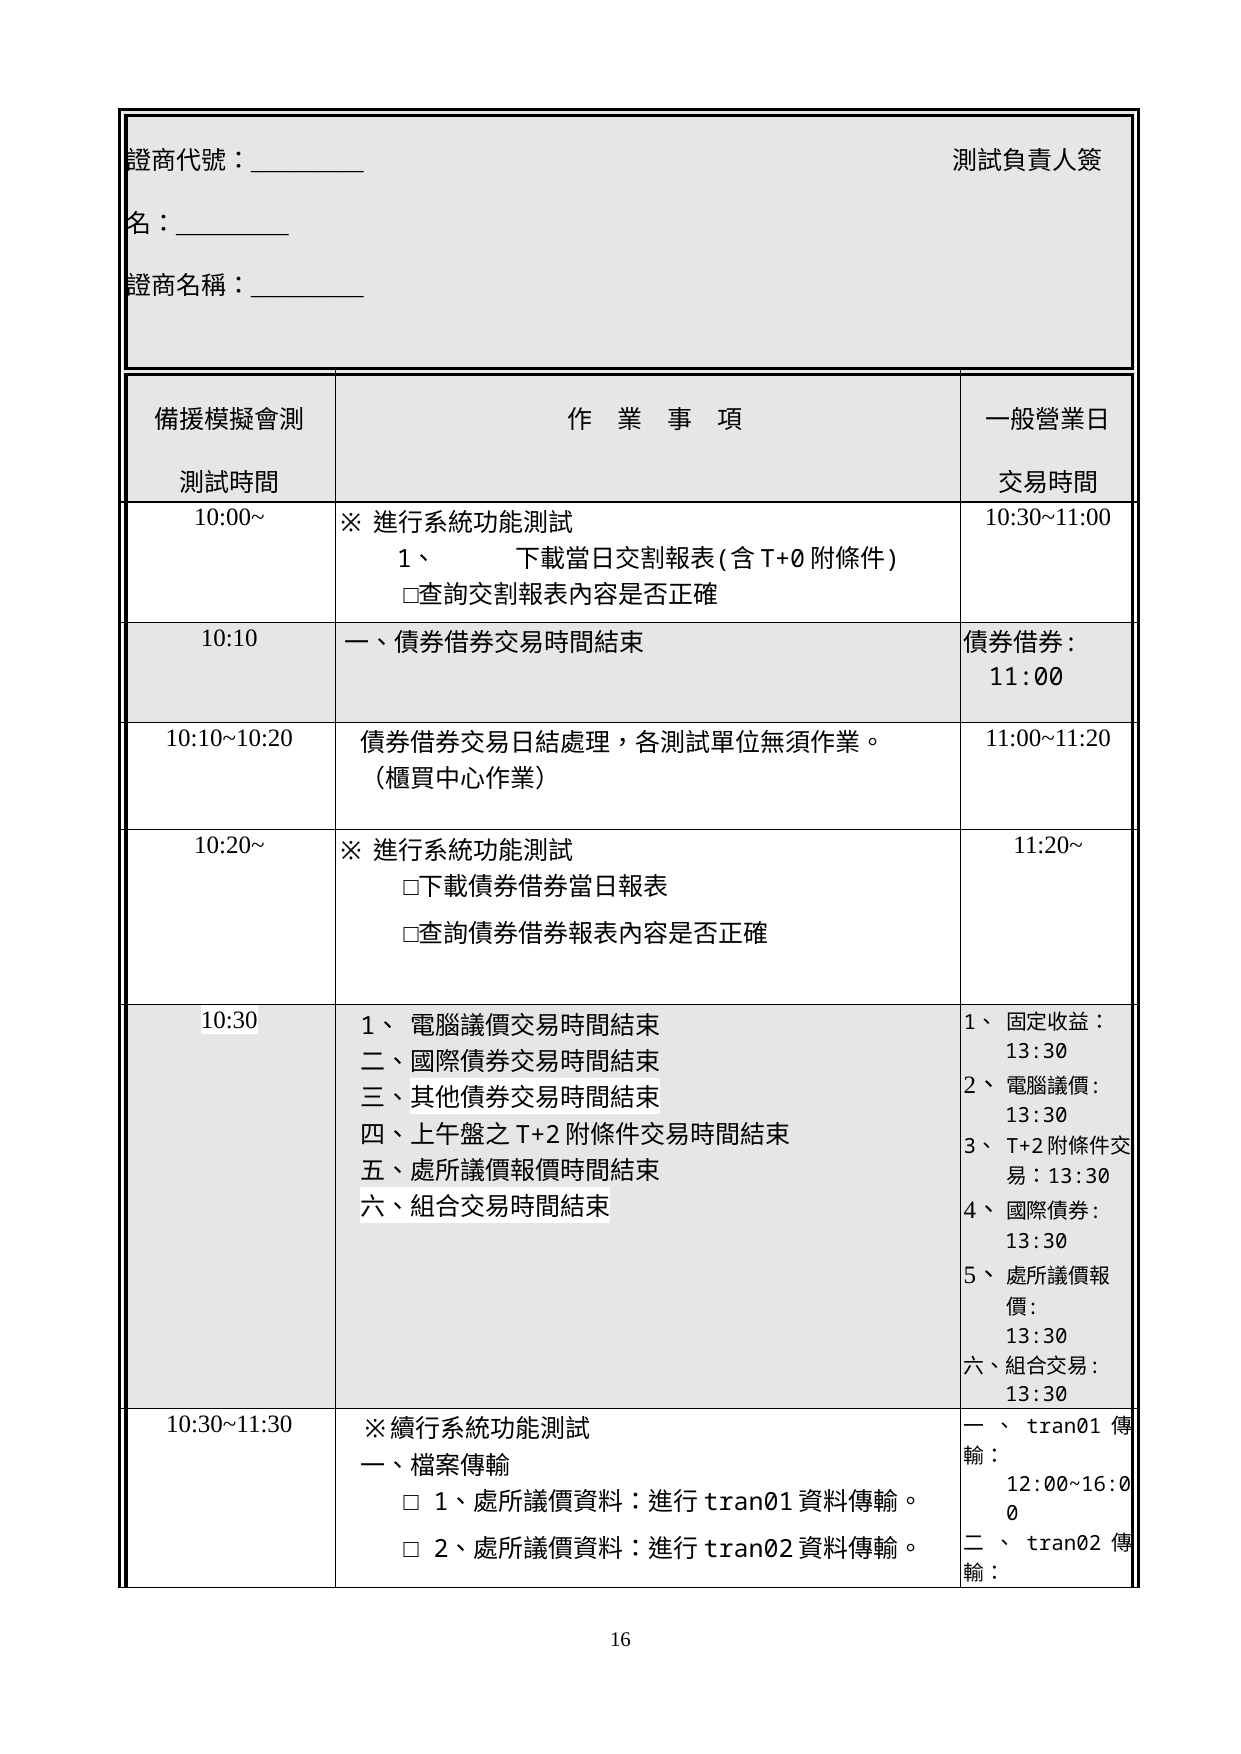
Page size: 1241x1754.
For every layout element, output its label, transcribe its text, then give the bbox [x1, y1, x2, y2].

table_header 證商代號：_________ 測試負責人簽名：_________ 證商名稱：_________ [123, 111, 1135, 367]
table_cell 10:30~11:00 [961, 503, 1131, 622]
table_cell 固定收益： 13:30 電腦議價: 13:30 T+2附條件交易：13:30 國際債券: 13:30 處所議價報價: 13:30 六、組合交易: 13:30 [961, 1005, 1131, 1408]
table_cell 10:10 [128, 623, 335, 722]
table_cell 11:20~ [961, 830, 1131, 1004]
table_cell 備援模擬會測 測試時間 [123, 367, 335, 501]
table_cell 進行系統功能測試 □下載債券借券當日報表 □查詢債券借券報表內容是否正確 [336, 830, 960, 1004]
table_cell 10:00~ [128, 503, 335, 622]
table_cell 債券借券交易日結處理，各測試單位無須作業。 （櫃買中心作業） [336, 723, 960, 829]
table_cell 作 業 事 項 [336, 376, 960, 501]
table_cell 10:20~ [128, 830, 335, 1004]
table_cell 一、債券借券交易時間結束 [336, 623, 960, 722]
table_cell ※續行系統功能測試 一、檔案傳輸 □ 1、處所議價資料：進行tran01資料傳輸。 □ 2、處所議價資料：進行tran02資料傳輸。 [336, 1409, 960, 1587]
table_cell 10:10~10:20 [128, 723, 335, 829]
table_cell 一般營業日 交易時間 [961, 367, 1135, 501]
table_cell 債券借券: 11:00 [961, 623, 1131, 722]
table_cell 一、tran01傳輸： 12:00~16:00 二、tran02傳輸： [961, 1409, 1131, 1587]
table_cell 10:30~11:30 [128, 1409, 335, 1587]
table_cell 進行系統功能測試 下載當日交割報表(含T+0附條件) □查詢交割報表內容是否正確 [336, 503, 960, 622]
table_cell 10:30 [128, 1005, 335, 1408]
table_cell 11:00~11:20 [961, 723, 1131, 829]
table_cell 電腦議價交易時間結束 二、國際債券交易時間結束 三、其他債券交易時間結束 四、上午盤之T+2附條件交易時間結束 五、處所議價報價時間結束 六、組合交易時間結束 [336, 1005, 960, 1408]
